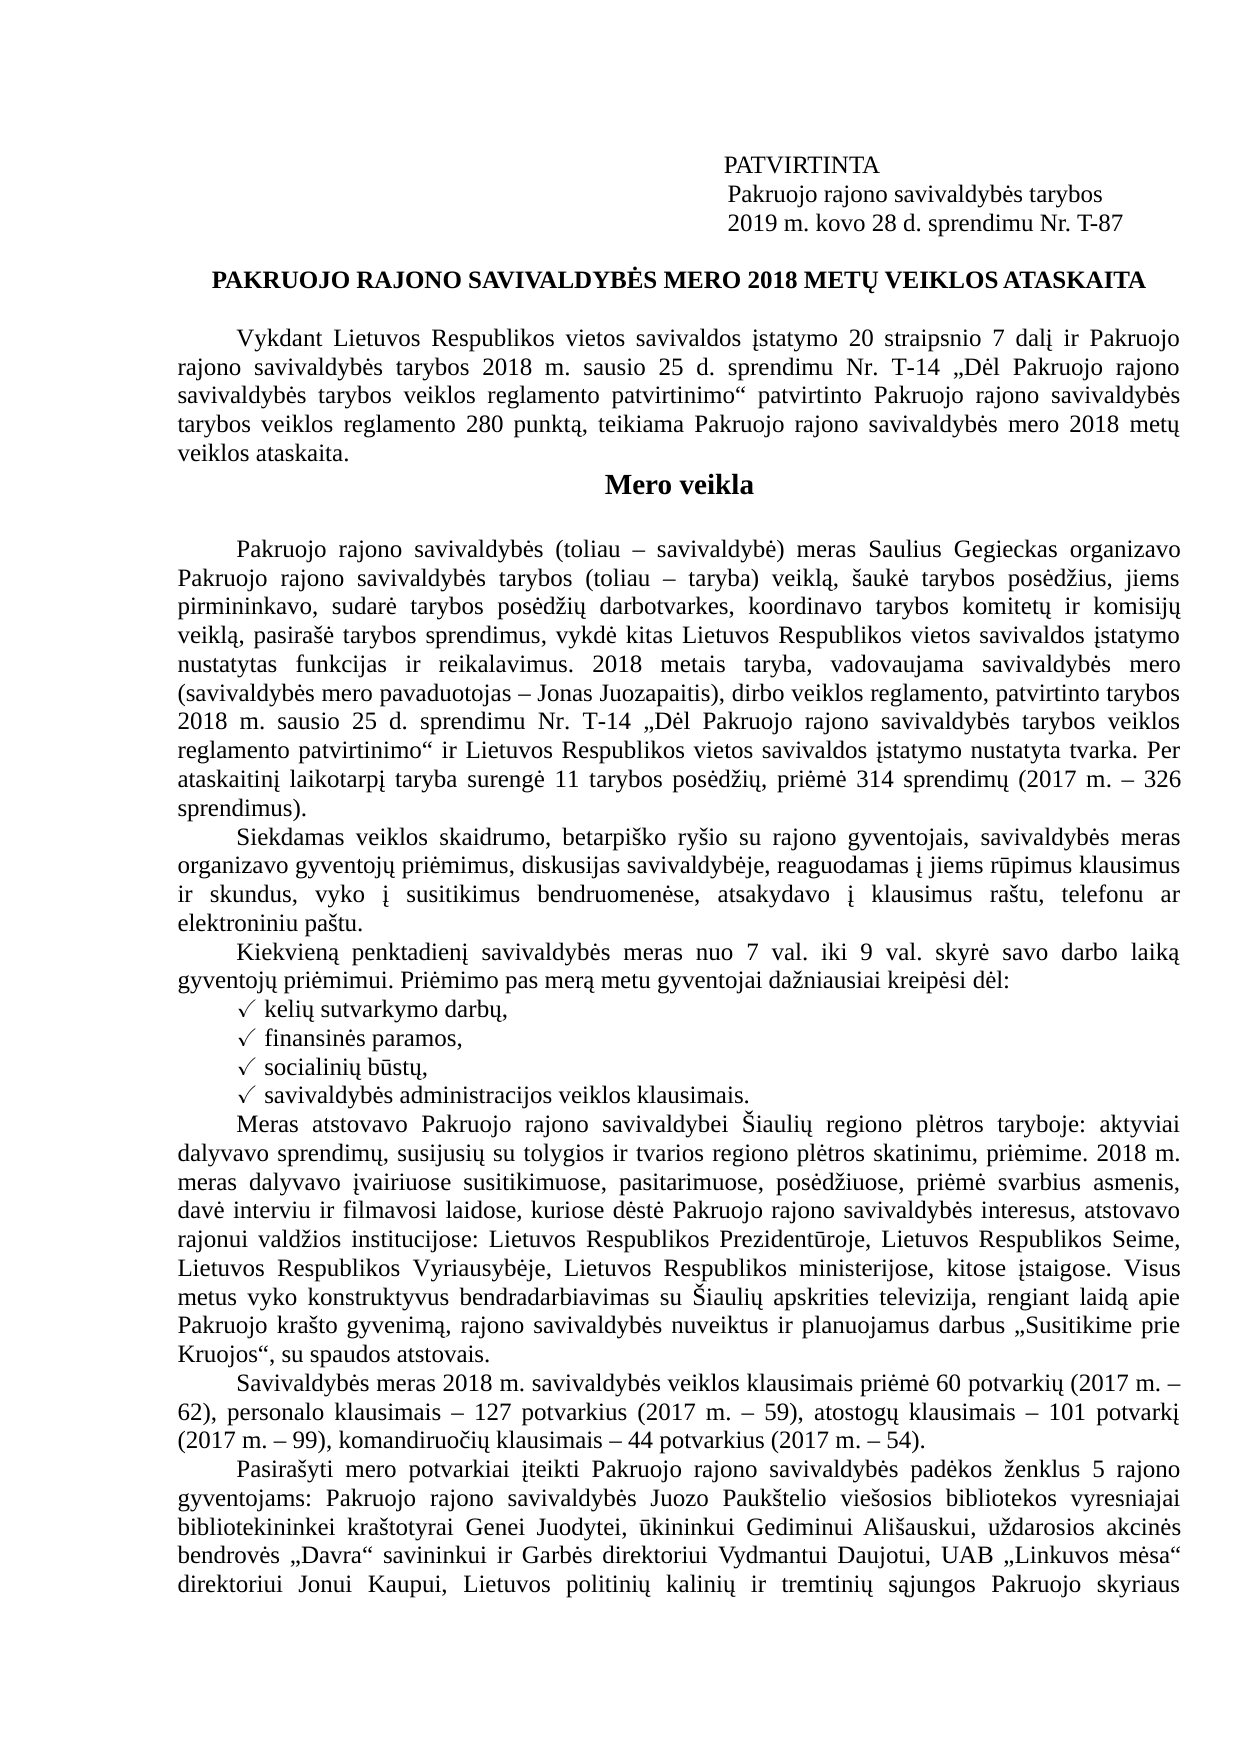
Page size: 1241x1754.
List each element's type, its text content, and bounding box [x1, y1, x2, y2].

text 2019 m. kovo 28 d. sprendimu Nr. T-87 [177, 208, 1181, 237]
text ✓ finansinės paramos, [177, 1023, 1181, 1052]
text Pakruojo rajono savivaldybės (toliau – savivaldybė) meras Saulius Gegieckas organizavo Pakruojo rajono savivaldybės tarybos (toliau – taryba) veiklą, šaukė tarybos posėdžius, jiems pirmininkavo, sudarė tarybos posėdžių darbotvarkes, koordinavo tarybos komitetų ir komisijų veiklą, pasirašė tarybos sprendimus, vykdė kitas Lietuvos Respublikos vietos savivaldos įstatymo nustatytas funkcijas ir reikalavimus. 2018 metais taryba, vadovaujama savivaldybės mero (savivaldybės mero pavaduotojas – Jonas Juozapaitis), dirbo veiklos reglamento, patvirtinto tarybos 2018 m. sausio 25 d. sprendimu Nr. T-14 „Dėl Pakruojo rajono savivaldybės tarybos veiklos reglamento patvirtinimo“ ir Lietuvos Respublikos vietos savivaldos įstatymo nustatyta tvarka. Per ataskaitinį laikotarpį taryba surengė 11 tarybos posėdžių, priėmė 314 sprendimų (2017 m. – 326 sprendimus). [177, 534, 1181, 822]
text ✓ socialinių būstų, [177, 1052, 1181, 1081]
text Vykdant Lietuvos Respublikos vietos savivaldos įstatymo 20 straipsnio 7 dalį ir Pakruojo rajono savivaldybės tarybos 2018 m. sausio 25 d. sprendimu Nr. T-14 „Dėl Pakruojo rajono savivaldybės tarybos veiklos reglamento patvirtinimo“ patvirtinto Pakruojo rajono savivaldybės tarybos veiklos reglamento 280 punktą, teikiama Pakruojo rajono savivaldybės mero 2018 metų veiklos ataskaita. [177, 323, 1181, 467]
text PAKRUOJO RAJONO SAVIVALDYBĖS MERO 2018 METŲ VEIKLOS ATASKAITA [177, 266, 1181, 294]
text Kiekvieną penktadienį savivaldybės meras nuo 7 val. iki 9 val. skyrė savo darbo laiką gyventojų priėmimui. Priėmimo pas merą metu gyventojai dažniausiai kreipėsi dėl: [177, 937, 1181, 994]
text Siekdamas veiklos skaidrumo, betarpiško ryšio su rajono gyventojais, savivaldybės meras organizavo gyventojų priėmimus, diskusijas savivaldybėje, reaguodamas į jiems rūpimus klausimus ir skundus, vyko į susitikimus bendruomenėse, atsakydavo į klausimus raštu, telefonu ar elektroniniu paštu. [177, 822, 1181, 937]
text Pasirašyti mero potvarkiai įteikti Pakruojo rajono savivaldybės padėkos ženklus 5 rajono gyventojams: Pakruojo rajono savivaldybės Juozo Paukštelio viešosios bibliotekos vyresniajai bibliotekininkei kraštotyrai Genei Juodytei, ūkininkui Gediminui Ališauskui, uždarosios akcinės bendrovės „Davra“ savininkui ir Garbės direktoriui Vydmantui Daujotui, UAB „Linkuvos mėsa“ direktoriui Jonui Kaupui, Lietuvos politinių kalinių ir tremtinių sąjungos Pakruojo skyriaus [177, 1454, 1181, 1598]
text Meras atstovavo Pakruojo rajono savivaldybei Šiaulių regiono plėtros taryboje: aktyviai dalyvavo sprendimų, susijusių su tolygios ir tvarios regiono plėtros skatinimu, priėmime. 2018 m. meras dalyvavo įvairiuose susitikimuose, pasitarimuose, posėdžiuose, priėmė svarbius asmenis, davė interviu ir filmavosi laidose, kuriose dėstė Pakruojo rajono savivaldybės interesus, atstovavo rajonui valdžios institucijose: Lietuvos Respublikos Prezidentūroje, Lietuvos Respublikos Seime, Lietuvos Respublikos Vyriausybėje, Lietuvos Respublikos ministerijose, kitose įstaigose. Visus metus vyko konstruktyvus bendradarbiavimas su Šiaulių apskrities televizija, rengiant laidą apie Pakruojo krašto gyvenimą, rajono savivaldybės nuveiktus ir planuojamus darbus „Susitikime prie Kruojos“, su spaudos atstovais. [177, 1109, 1181, 1368]
text ✓ savivaldybės administracijos veiklos klausimais. [177, 1081, 1181, 1109]
text Mero veikla [177, 467, 1181, 500]
text PATVIRTINTA [177, 151, 1181, 179]
text Pakruojo rajono savivaldybės tarybos [177, 179, 1181, 208]
text ✓ kelių sutvarkymo darbų, [177, 994, 1181, 1023]
text Savivaldybės meras 2018 m. savivaldybės veiklos klausimais priėmė 60 potvarkių (2017 m. – 62), personalo klausimais – 127 potvarkius (2017 m. – 59), atostogų klausimais – 101 potvarkį (2017 m. – 99), komandiruočių klausimais – 44 potvarkius (2017 m. – 54). [177, 1368, 1181, 1454]
